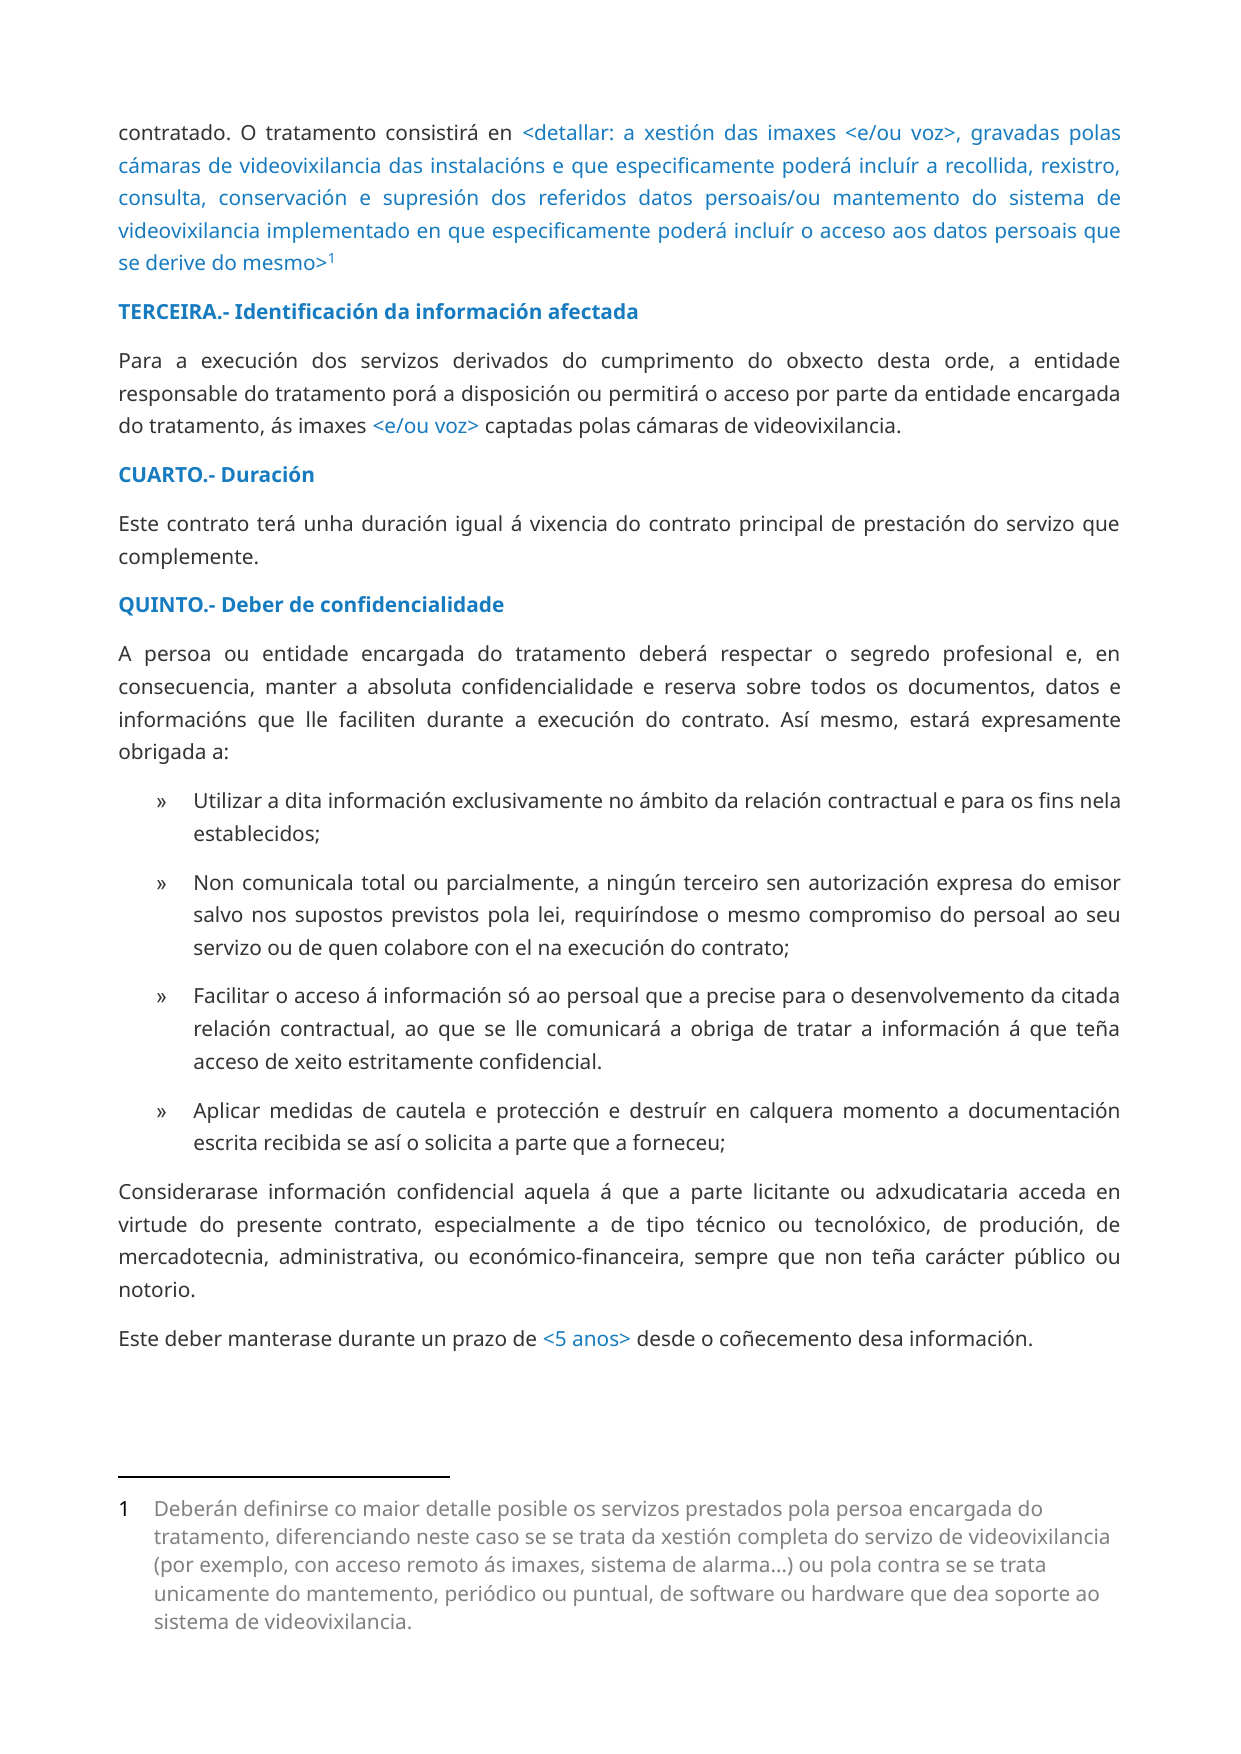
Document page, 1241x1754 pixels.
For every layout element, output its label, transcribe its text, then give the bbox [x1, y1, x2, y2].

text Considerarase información confidencial aquela á que a parte licitante ou adxudicataria acceda en virtude do presente contrato, especialmente a de tipo técnico ou tecnolóxico, de produción, de mercadotecnia, administrativa, ou económico-financeira, sempre que non teña carácter público ou notorio. [118, 1177, 1122, 1303]
text Este contrato terá unha duración igual á vixencia do contrato principal de prestación do servizo que complemente. [118, 509, 1122, 570]
list Utilizar a dita información exclusivamente no ámbito da relación contractual e para os fins nela establecidos; [156, 786, 1122, 847]
list Non comunicala total ou parcialmente, a ningún terceiro sen autorización expresa do emisor salvo nos supostos previstos pola lei, requiríndose o mesmo compromiso do persoal ao seu servizo ou de quen colabore con el na execución do contrato; [156, 868, 1122, 961]
text contratado. O tratamento consistirá en <detallar: a xestión das imaxes <e/ou voz>, gravadas polas cámaras de videovixilancia das instalacións e que especificamente poderá incluír a recollida, rexistro, consulta, conservación e supresión dos referidos datos persoais/ou mantemento do sistema de videovixilancia implementado en que especificamente poderá incluír o acceso aos datos persoais que se derive do mesmo> [118, 118, 1122, 277]
text Para a execución dos servizos derivados do cumprimento do obxecto desta orde, a entidade responsable do tratamento porá a disposición ou permitirá o acceso por parte da entidade encargada do tratamento, ás imaxes <e/ou voz> captadas polas cámaras de videovixilancia. [118, 346, 1122, 440]
list Aplicar medidas de cautela e protección e destruír en calquera momento a documentación escrita recibida se así o solicita a parte que a forneceu; [156, 1096, 1122, 1157]
text QUINTO.- Deber de confidencialidade [118, 591, 1122, 619]
text A persoa ou entidade encargada do tratamento deberá respectar o segredo profesional e, en consecuencia, manter a absoluta confidencialidade e reserva sobre todos os documentos, datos e informacións que lle faciliten durante a execución do contrato. Así mesmo, estará expresamente obrigada a: [118, 639, 1122, 766]
text TERCEIRA.- Identificación da información afectada [118, 297, 1122, 326]
text Este deber manterase durante un prazo de <5 anos> desde o coñecemento desa información. [118, 1324, 1122, 1352]
list Facilitar o acceso á información só ao persoal que a precise para o desenvolvemento da citada relación contractual, ao que se lle comunicará a obriga de tratar a información á que teña acceso de xeito estritamente confidencial. [156, 982, 1122, 1075]
text Deberán definirse co maior detalle posible os servizos prestados pola persoa encargada do tratamento, diferenciando neste caso se se trata da xestión completa do servizo de videovixilancia (por exemplo, con acceso remoto ás imaxes, sistema de alarma…) ou pola contra se se trata unicamente do mantemento, periódico ou puntual, de software ou hardware que dea soporte ao sistema de videovixilancia. [118, 1494, 1122, 1636]
text CUARTO.- Duración [118, 460, 1122, 489]
